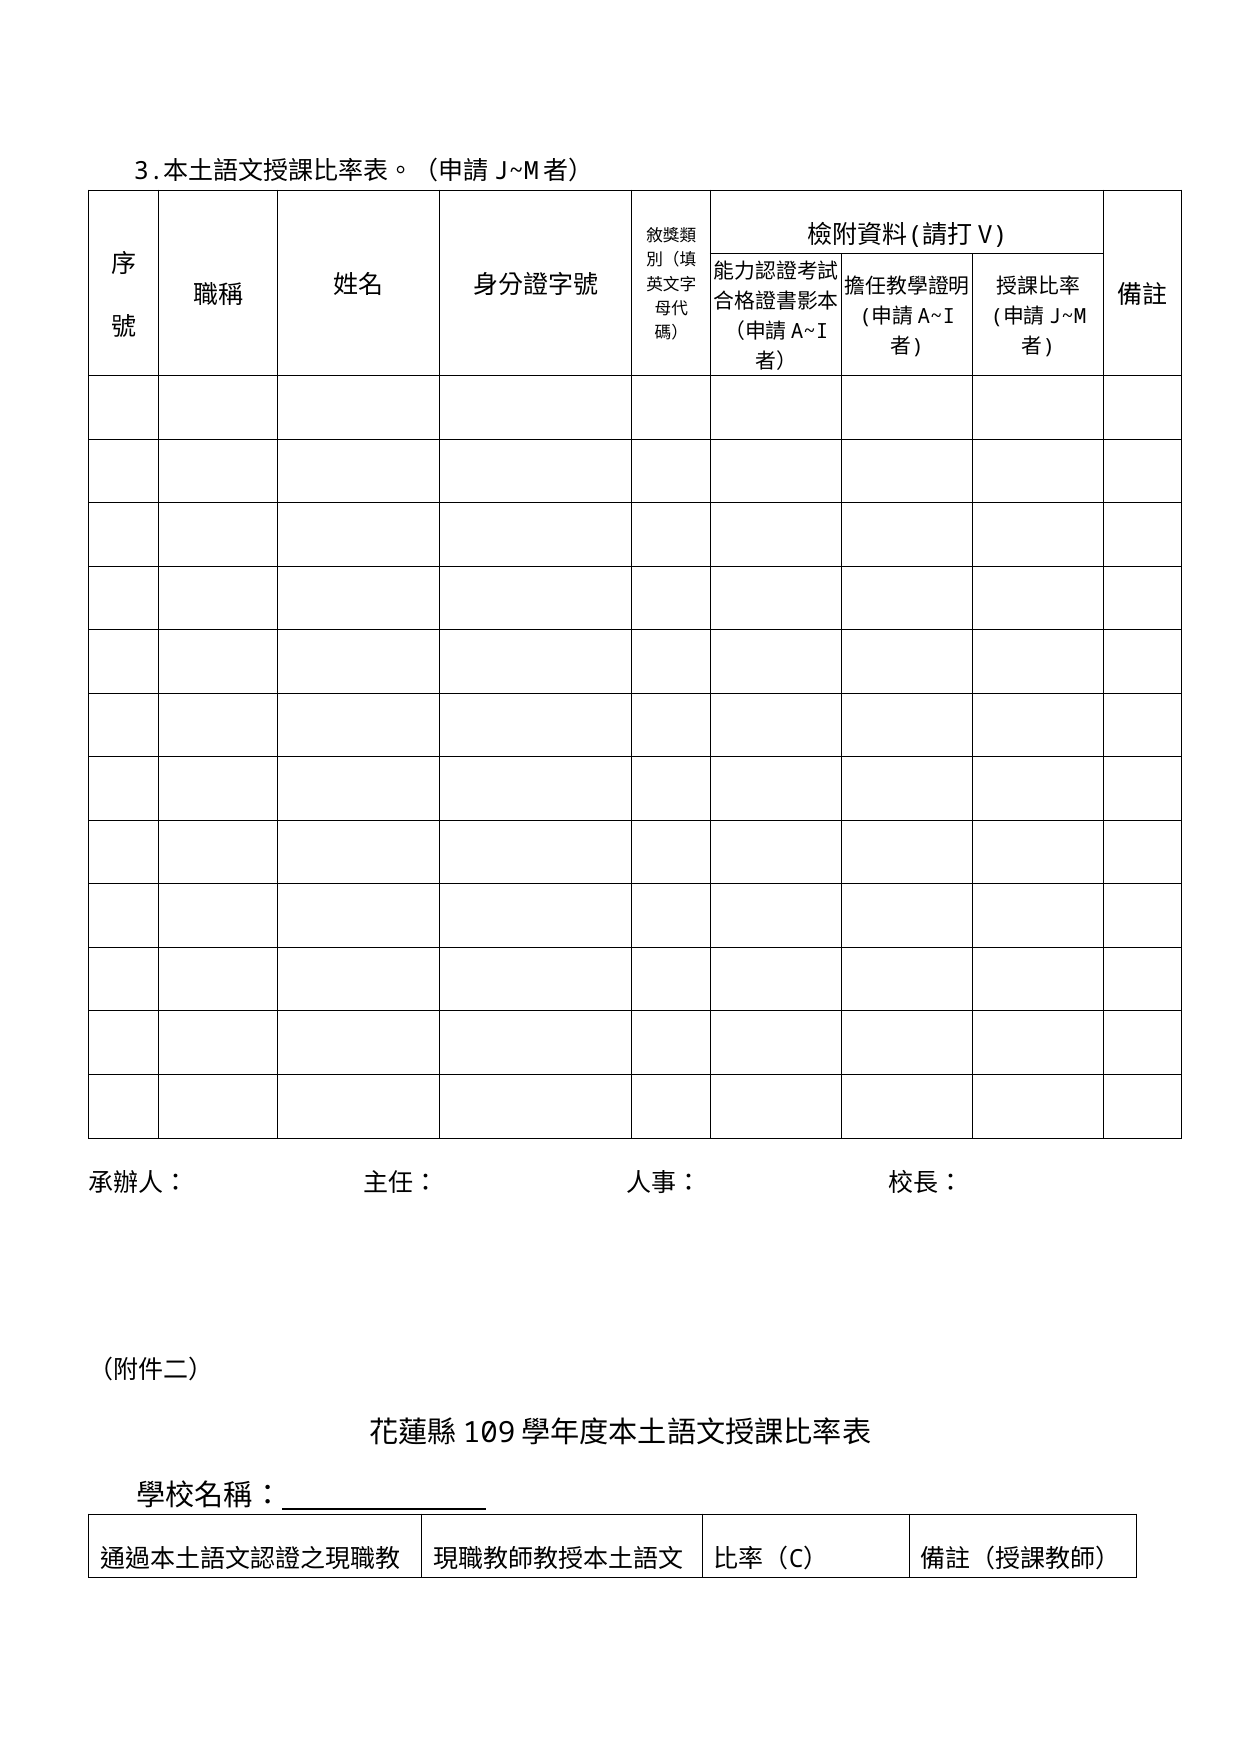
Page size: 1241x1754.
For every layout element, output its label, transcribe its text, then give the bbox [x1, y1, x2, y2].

table_cell [842, 503, 972, 566]
text （附件二） [89, 1326, 1152, 1388]
table_cell [711, 440, 841, 502]
table_cell [440, 757, 631, 820]
table_cell [632, 1075, 710, 1137]
table_cell [711, 948, 841, 1010]
table_cell [632, 821, 710, 883]
table_cell [711, 884, 841, 947]
table_cell [1104, 1011, 1181, 1074]
table_cell 擔任教學證明(申請A~I者) [842, 254, 972, 375]
table_cell [842, 1011, 972, 1074]
table_cell [159, 440, 277, 502]
table_cell [278, 948, 439, 1010]
table_cell [711, 694, 841, 756]
text 花蓮縣109學年度本土語文授課比率表 [89, 1388, 1152, 1451]
table_cell [440, 1075, 631, 1137]
table_cell [973, 1075, 1103, 1137]
table_header 序號 [89, 191, 158, 375]
text 學校名稱： [89, 1451, 1152, 1513]
table_cell [159, 376, 277, 438]
table_cell [278, 757, 439, 820]
table_cell [632, 567, 710, 629]
table_header 備註 [1104, 191, 1181, 375]
table_cell [278, 503, 439, 566]
table_header 身分證字號 [440, 191, 631, 375]
table_cell [842, 567, 972, 629]
table_cell [1104, 948, 1181, 1010]
table_cell [159, 821, 277, 883]
table_cell [440, 948, 631, 1010]
table_cell [278, 567, 439, 629]
table_cell [89, 884, 158, 947]
table_header 比率（C） [703, 1515, 909, 1577]
table_cell [440, 821, 631, 883]
table_cell [278, 1011, 439, 1074]
table_cell [159, 630, 277, 693]
table_cell [842, 948, 972, 1010]
table_cell [1104, 376, 1181, 438]
table_cell [278, 376, 439, 438]
table_cell [1104, 1075, 1181, 1137]
table_cell [973, 821, 1103, 883]
table_cell [632, 1011, 710, 1074]
table_cell [440, 884, 631, 947]
table_cell [842, 757, 972, 820]
table_cell [632, 630, 710, 693]
table_cell [278, 630, 439, 693]
table_cell [89, 1075, 158, 1137]
table_header 備註（授課教師） [910, 1515, 1136, 1577]
table_cell [1104, 757, 1181, 820]
table_cell [440, 1011, 631, 1074]
table_cell [973, 503, 1103, 566]
table_cell [1104, 567, 1181, 629]
table_cell [89, 1011, 158, 1074]
table_cell [278, 694, 439, 756]
table_header 姓名 [278, 191, 439, 375]
table_cell [973, 567, 1103, 629]
table_cell [159, 948, 277, 1010]
table_cell [973, 440, 1103, 502]
table_cell [159, 884, 277, 947]
table_header 檢附資料(請打V) [711, 191, 1103, 253]
table_cell [1104, 694, 1181, 756]
table_cell [278, 1075, 439, 1137]
table_header 現職教師教授本土語文 [422, 1515, 702, 1577]
table_header 通過本土語文認證之現職教 [89, 1515, 421, 1577]
table_cell [159, 1011, 277, 1074]
table_cell [632, 694, 710, 756]
table_cell [711, 757, 841, 820]
table_cell [89, 376, 158, 438]
table_cell [973, 757, 1103, 820]
table_cell [1104, 440, 1181, 502]
table_cell [440, 567, 631, 629]
table_cell [973, 630, 1103, 693]
table_cell [440, 630, 631, 693]
table_cell [842, 694, 972, 756]
table_cell [159, 694, 277, 756]
table_cell [159, 1075, 277, 1137]
table_cell [632, 884, 710, 947]
table_cell [973, 948, 1103, 1010]
table_cell [973, 376, 1103, 438]
table_cell [842, 821, 972, 883]
table_cell [159, 567, 277, 629]
table_cell [89, 821, 158, 883]
table_header 職稱 [159, 191, 277, 375]
table_cell [440, 503, 631, 566]
table_cell [440, 694, 631, 756]
table_cell [632, 757, 710, 820]
table_cell [159, 757, 277, 820]
table_cell [632, 376, 710, 438]
table_cell [842, 884, 972, 947]
table_cell [159, 503, 277, 566]
table_cell [1104, 630, 1181, 693]
table_cell [711, 1075, 841, 1137]
table_cell [711, 376, 841, 438]
table_header 敘獎類別（填英文字母代碼） [632, 191, 710, 375]
table_cell [89, 503, 158, 566]
table_cell [711, 503, 841, 566]
table_cell [632, 503, 710, 566]
table_cell [711, 1011, 841, 1074]
table_cell [842, 440, 972, 502]
table_cell 授課比率 (申請J~M者) [973, 254, 1103, 375]
table_cell [1104, 503, 1181, 566]
table_cell [89, 440, 158, 502]
table_cell [632, 440, 710, 502]
table_cell [842, 1075, 972, 1137]
table_cell [278, 440, 439, 502]
table_cell 能力認證考試合格證書影本 （申請A~I者） [711, 254, 841, 375]
table_cell [711, 630, 841, 693]
table_cell [632, 948, 710, 1010]
table_cell [1104, 884, 1181, 947]
table_cell [89, 757, 158, 820]
table_cell [711, 567, 841, 629]
text 3.本土語文授課比率表。（申請J~M者） [89, 127, 1152, 189]
text 承辦人： 主任： 人事： 校長： [89, 1139, 1152, 1201]
table_cell [89, 630, 158, 693]
table_cell [842, 376, 972, 438]
table_cell [278, 821, 439, 883]
table_cell [89, 567, 158, 629]
table_cell [973, 1011, 1103, 1074]
table_cell [278, 884, 439, 947]
table_cell [1104, 821, 1181, 883]
table_cell [842, 630, 972, 693]
table_cell [440, 440, 631, 502]
table_cell [711, 821, 841, 883]
table_cell [973, 884, 1103, 947]
table_cell [440, 376, 631, 438]
table_cell [89, 694, 158, 756]
table_cell [973, 694, 1103, 756]
table_cell [89, 948, 158, 1010]
